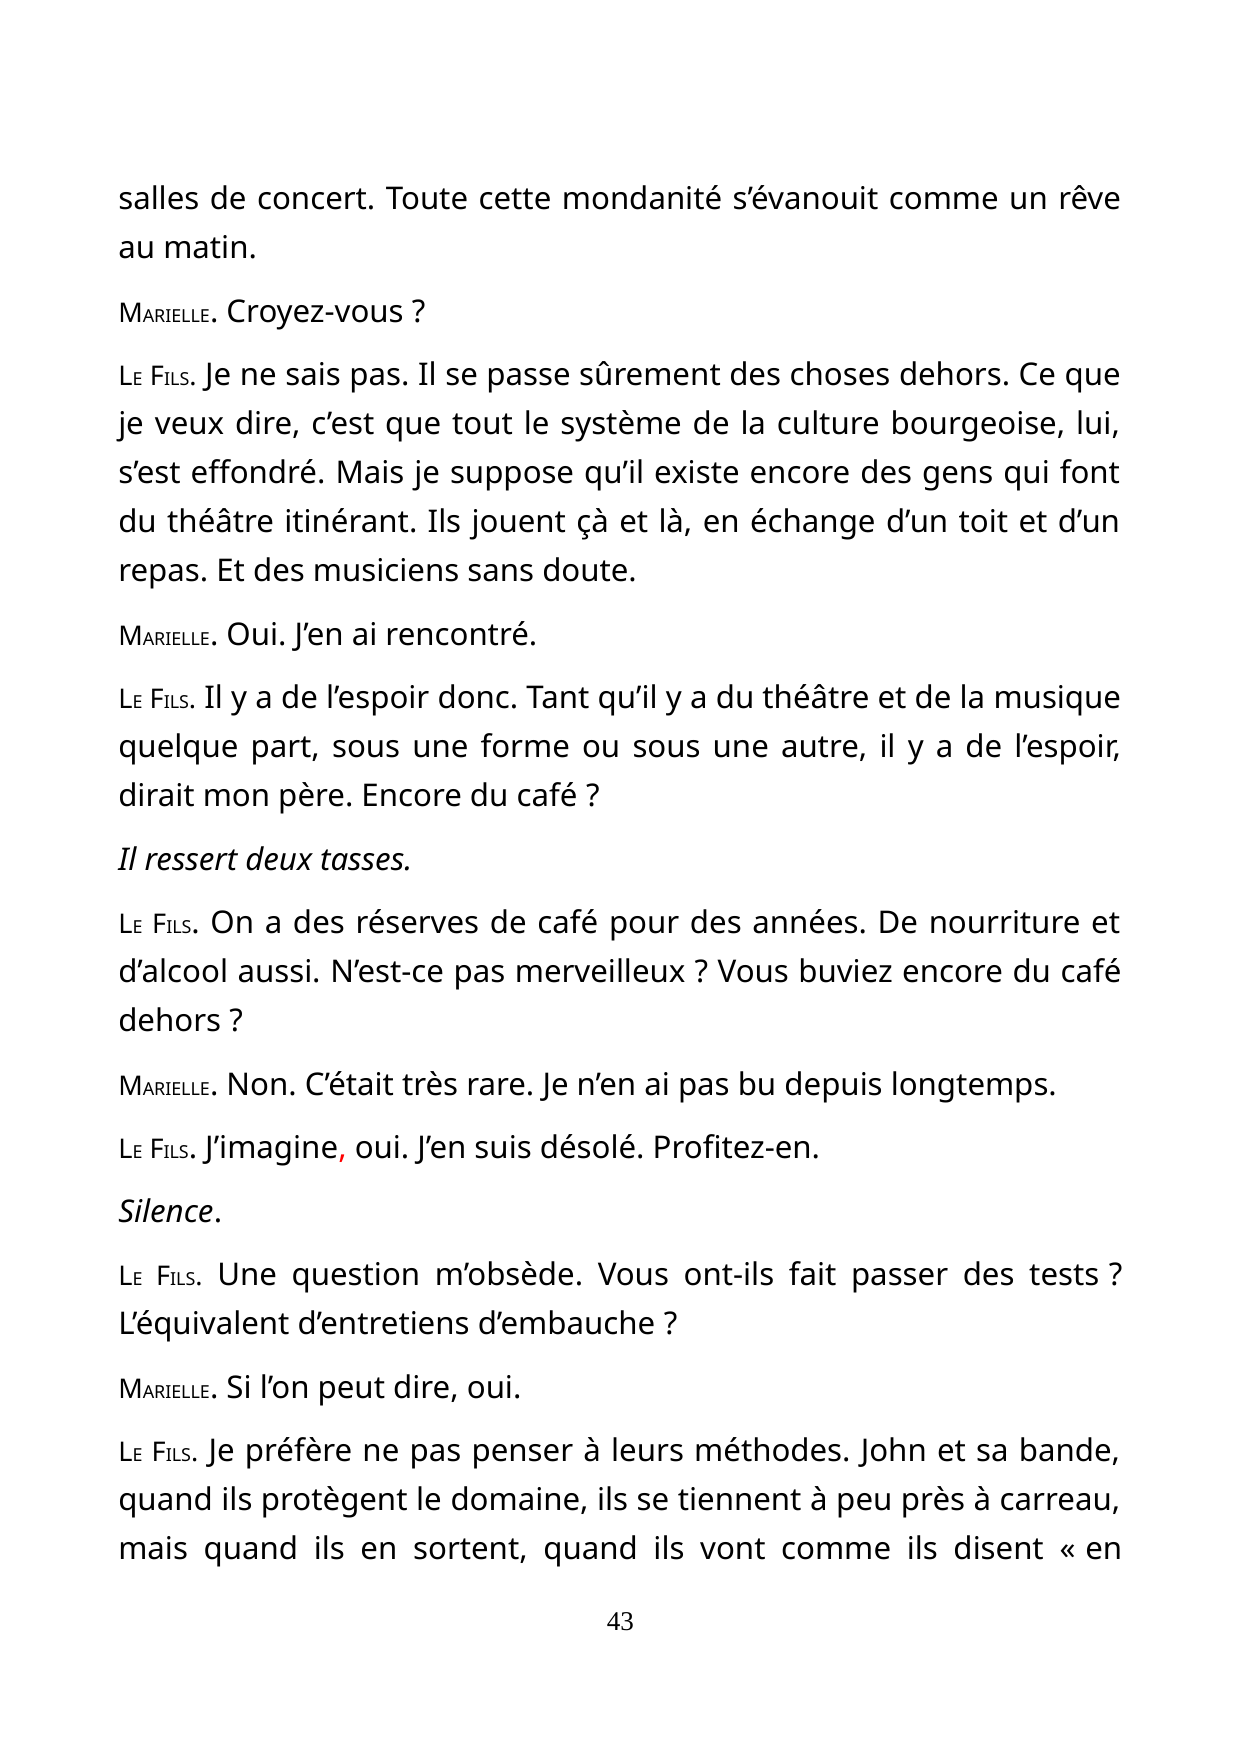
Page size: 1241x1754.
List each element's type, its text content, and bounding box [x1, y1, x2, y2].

text Marielle. Non. C’était très rare. Je n’en ai pas bu depuis longtemps. [118, 1061, 1122, 1104]
text salles de concert. Toute cette mondanité s’évanouit comme un rêve au matin. [118, 176, 1122, 268]
text Silence. [118, 1188, 1122, 1231]
text Le Fils. On a des réserves de café pour des années. De nourriture et d’alcool aussi. N’est-ce pas merveilleux ? Vous buviez encore du café dehors ? [118, 900, 1122, 1041]
text Marielle. Croyez-vous ? [118, 288, 1122, 331]
text Le Fils. Il y a de l’espoir donc. Tant qu’il y a du théâtre et de la musique quelque part, sous une forme ou sous une autre, il y a de l’espoir, dirait mon père. Encore du café ? [118, 675, 1122, 816]
text Marielle. Si l’on peut dire, oui. [118, 1364, 1122, 1407]
text Le Fils. Je ne sais pas. Il se passe sûrement des choses dehors. Ce que je veux dire, c’est que tout le système de la culture bourgeoise, lui, s’est effondré. Mais je suppose qu’il existe encore des gens qui font du théâtre itinérant. Ils jouent çà et là, en échange d’un toit et d’un repas. Et des musiciens sans doute. [118, 352, 1122, 591]
text Il ressert deux tasses. [118, 836, 1122, 879]
text Le Fils. Je préfère ne pas penser à leurs méthodes. John et sa bande, quand ils protègent le domaine, ils se tiennent à peu près à carreau, mais quand ils en sortent, quand ils vont comme ils disent « en [118, 1428, 1122, 1569]
text Marielle. Oui. J’en ai rencontré. [118, 611, 1122, 654]
text Le Fils. J’imagine, oui. J’en suis désolé. Profitez-en. [118, 1125, 1122, 1168]
text Le Fils. Une question m’obsède. Vous ont-ils fait passer des tests ? L’équivalent d’entretiens d’embauche ? [118, 1252, 1122, 1344]
